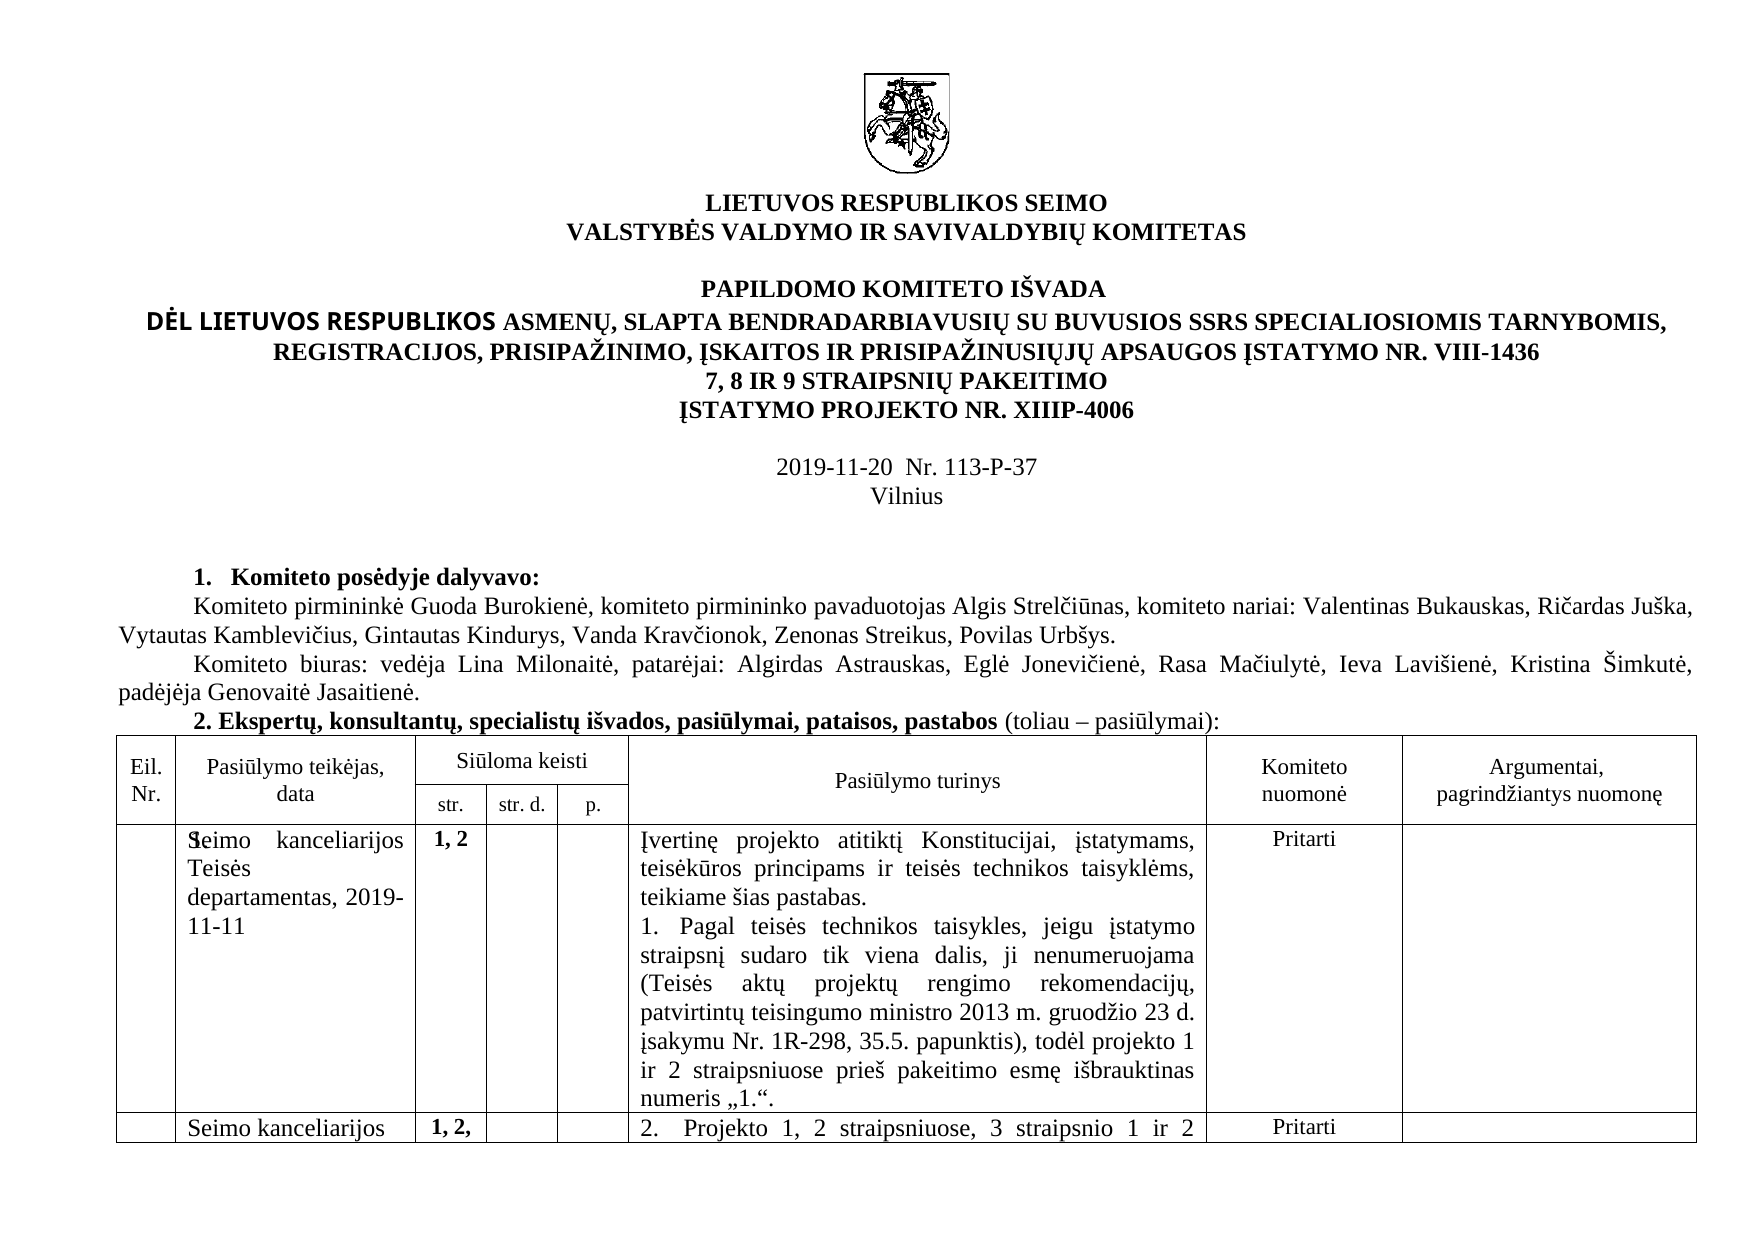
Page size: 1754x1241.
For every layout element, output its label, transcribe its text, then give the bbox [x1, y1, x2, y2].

table_cell [558, 825, 628, 1112]
table_cell [558, 1113, 628, 1142]
text 2. Ekspertų, konsultantų, specialistų išvados, pasiūlymai, pataisos, pastabos (toliau – pasiūlymai): [118, 706, 1695, 735]
text 7, 8 ir 9 straipsniŲ pakeitimo [118, 366, 1695, 395]
table_cell str. d. [487, 785, 557, 824]
text Komiteto pirmininkė Guoda Burokienė, komiteto pirmininko pavaduotojas Algis Strelčiūnas, komiteto nariai: Valentinas Bukauskas, Ričardas Juška, Vytautas Kamblevičius, Gintautas Kindurys, Vanda Kravčionok, Zenonas Streikus, Povilas Urbšys. [118, 591, 1695, 649]
table_header Pasiūlymo turinys [629, 736, 1206, 824]
text PAPILDOMO KOMITETO IŠVADA [118, 274, 1695, 303]
list Komiteto posėdyje dalyvavo: [193, 562, 1695, 591]
text VALSTYBĖS VALDYMO IR SAVIVALDYBIŲ KOMITETAS [118, 217, 1695, 246]
table_cell [1403, 1113, 1696, 1142]
table_cell Įvertinę projekto atitiktį Konstitucijai, įstatymams, teisėkūros principams ir teisės technikos taisyklėms, teikiame šias pastabas. 1. Pagal teisės technikos taisykles, jeigu įstatymo straipsnį sudaro tik viena dalis, ji nenumeruojama (Teisės aktų projektų rengimo rekomendacijų, patvirtintų teisingumo ministro 2013 m. gruodžio 23 d. įsakymu Nr. 1R-298, 35.5. papunktis), todėl projekto 1 ir 2 straipsniuose prieš pakeitimo esmę išbrauktinas numeris „1.“. [629, 825, 1206, 1112]
table_cell Pritarti [1207, 825, 1402, 1112]
table_cell 1, 2, [416, 1113, 486, 1142]
table_cell Seimo kanceliarijos Teisės departamentas, 2019-11-11 [176, 825, 415, 1112]
text LIETUVOS RESPUBLIKOS SEIMO [118, 188, 1695, 217]
table_header Argumentai, pagrindžiantys nuomonę [1403, 736, 1696, 824]
table_cell 1. [117, 825, 175, 1112]
table_header Siūloma keisti [416, 736, 628, 784]
table_cell str. [416, 785, 486, 824]
table_cell [1403, 825, 1696, 1112]
table_header Komiteto nuomonė [1207, 736, 1402, 824]
table_cell Seimo kanceliarijos [176, 1113, 415, 1142]
table_cell 1, 2 [416, 825, 486, 1112]
text 2019-11-20 Nr. 113-P-37 [118, 452, 1695, 481]
table_cell [487, 1113, 557, 1142]
table_cell [117, 1113, 175, 1142]
table_header Eil. Nr. [117, 736, 175, 824]
text Vilnius [118, 481, 1695, 510]
text Komiteto biuras: vedėja Lina Milonaitė, patarėjai: Algirdas Astrauskas, Eglė Jonevičienė, Rasa Mačiulytė, Ieva Lavišienė, Kristina Šimkutė, padėjėja Genovaitė Jasaitienė. [118, 649, 1695, 706]
text ĮSTATYMO PROJEKTO NR. XIIIP-4006 [118, 395, 1695, 423]
table_cell p. [558, 785, 628, 824]
table_cell Pritarti [1207, 1113, 1402, 1142]
text DĖL LIETUVOS RESPUBLIKOS ASMENŲ, SLAPTA BENDRADARBIAVUSIŲ SU BUVUSIOS SSRS SPECIALIOSIOMIS TARNYBOMIS, REGISTRACIJOS, PRISIPAŽINIMO, ĮSKAITOS IR PRISIPAŽINUSIŲJŲ APSAUGOS įstatymo nr. VIII-1436 [118, 303, 1695, 366]
table_cell 2. Projekto 1, 2 straipsniuose, 3 straipsnio 1 ir 2 [629, 1113, 1206, 1142]
table_cell [487, 825, 557, 1112]
table_header Pasiūlymo teikėjas, data [176, 736, 415, 824]
